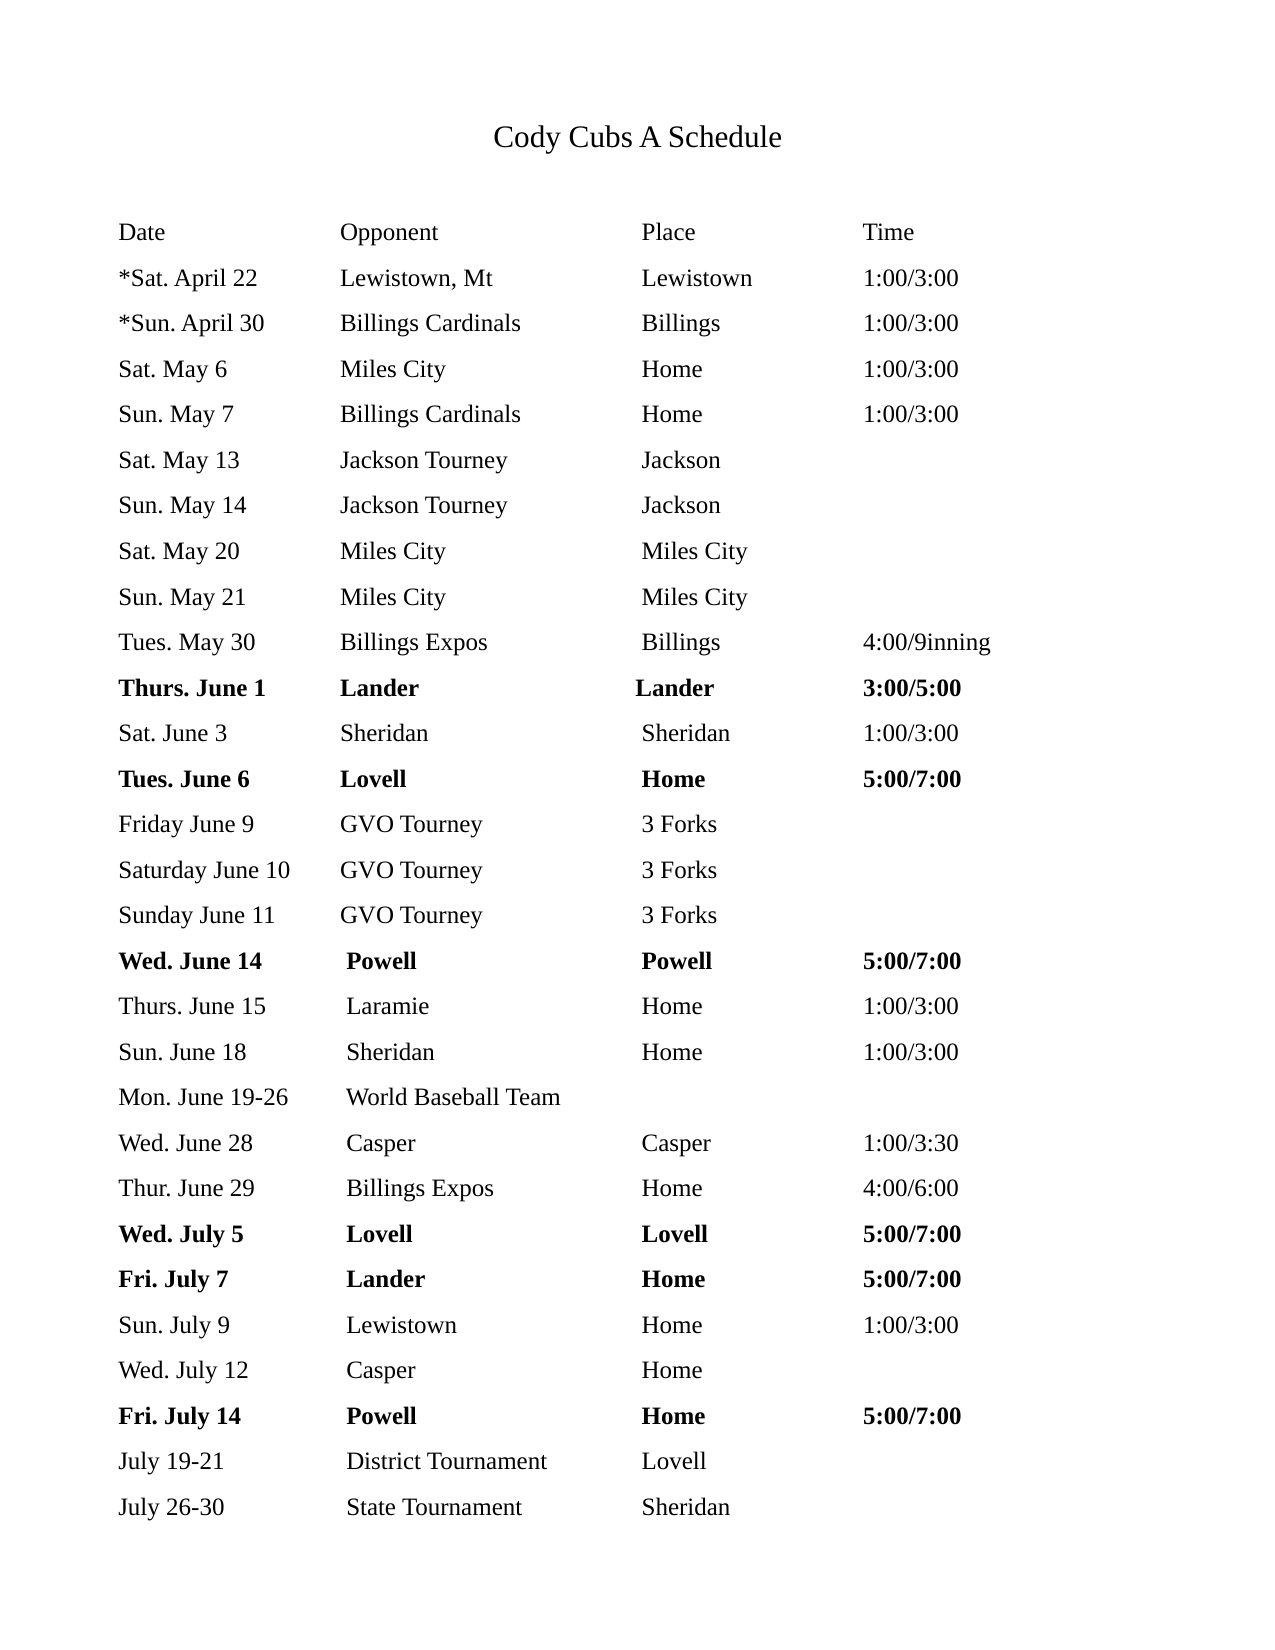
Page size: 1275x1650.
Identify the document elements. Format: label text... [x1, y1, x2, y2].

text Sat. May 20 Miles City Miles City [118, 536, 1157, 565]
text Sun. May 21 Miles City Miles City [118, 582, 1157, 610]
text Date Opponent Place Time [118, 217, 1157, 246]
text Sun. May 14 Jackson Tourney Jackson [118, 491, 1157, 519]
text Thur. June 29 Billings Expos Home 4:00/6:00 [118, 1173, 1157, 1202]
text Saturday June 10 GVO Tourney 3 Forks [118, 855, 1157, 883]
text Sunday June 11 GVO Tourney 3 Forks [118, 900, 1157, 929]
text Thurs. June 1 Lander Lander 3:00/5:00 [118, 673, 1157, 701]
text Sun. May 7 Billings Cardinals Home 1:00/3:00 [118, 399, 1157, 428]
text Tues. June 6 Lovell Home 5:00/7:00 [118, 764, 1157, 792]
text Sun. June 18 Sheridan Home 1:00/3:00 [118, 1037, 1157, 1066]
text July 19-21 District Tournament Lovell [118, 1446, 1157, 1475]
text Sat. May 13 Jackson Tourney Jackson [118, 445, 1157, 474]
text Cody Cubs A Schedule [118, 118, 1157, 154]
text Wed. July 5 Lovell Lovell 5:00/7:00 [118, 1219, 1157, 1248]
text *Sun. April 30 Billings Cardinals Billings 1:00/3:00 [118, 308, 1157, 337]
text Tues. May 30 Billings Expos Billings 4:00/9inning [118, 627, 1157, 656]
text Friday June 9 GVO Tourney 3 Forks [118, 809, 1157, 838]
text Sun. July 9 Lewistown Home 1:00/3:00 [118, 1310, 1157, 1339]
text Fri. July 7 Lander Home 5:00/7:00 [118, 1264, 1157, 1293]
text *Sat. April 22 Lewistown, Mt Lewistown 1:00/3:00 [118, 263, 1157, 292]
text Sat. June 3 Sheridan Sheridan 1:00/3:00 [118, 718, 1157, 747]
text Thurs. June 15 Laramie Home 1:00/3:00 [118, 991, 1157, 1020]
text Fri. July 14 Powell Home 5:00/7:00 [118, 1401, 1157, 1430]
text Mon. June 19-26 World Baseball Team [118, 1082, 1157, 1111]
text July 26-30 State Tournament Sheridan [118, 1492, 1157, 1521]
text Sat. May 6 Miles City Home 1:00/3:00 [118, 354, 1157, 383]
text Wed. June 14 Powell Powell 5:00/7:00 [118, 946, 1157, 974]
text Wed. June 28 Casper Casper 1:00/3:30 [118, 1128, 1157, 1157]
text Wed. July 12 Casper Home [118, 1355, 1157, 1384]
